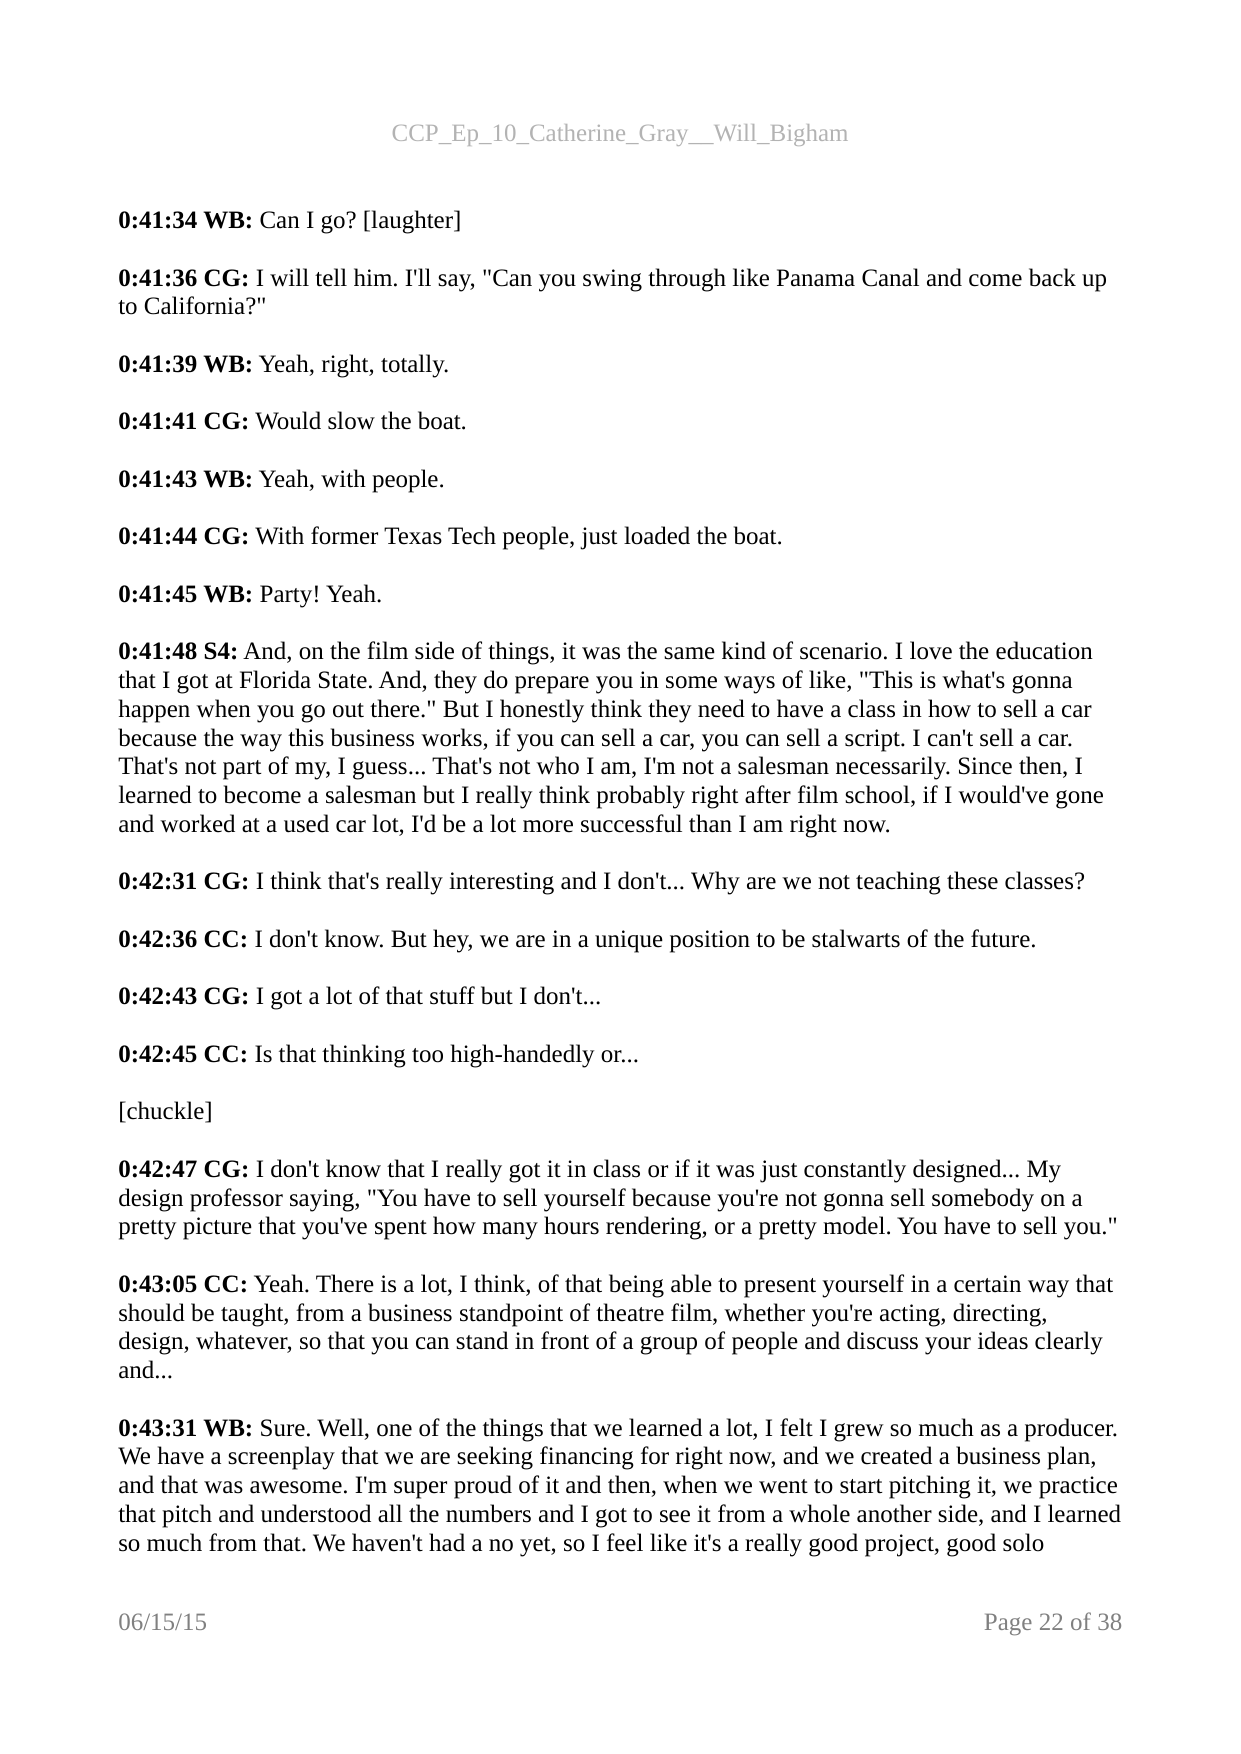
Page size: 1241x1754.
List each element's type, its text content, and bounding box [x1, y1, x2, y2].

text 0:41:34 WB: Can I go? [laughter] 0:41:36 CG: I will tell him. I'll say, "Can you swing through like Panama Canal and come back up to California?" 0:41:39 WB: Yeah, right, totally. 0:41:41 CG: Would slow the boat. 0:41:43 WB: Yeah, with people. 0:41:44 CG: With former Texas Tech people, just loaded the boat. 0:41:45 WB: Party! Yeah. 0:41:48 S4: And, on the film side of things, it was the same kind of scenario. I love the education that I got at Florida State. And, they do prepare you in some ways of like, "This is what's gonna happen when you go out there." But I honestly think they need to have a class in how to sell a car because the way this business works, if you can sell a car, you can sell a script. I can't sell a car. That's not part of my, I guess... That's not who I am, I'm not a salesman necessarily. Since then, I learned to become a salesman but I really think probably right after film school, if I would've gone and worked at a used car lot, I'd be a lot more successful than I am right now. 0:42:31 CG: I think that's really interesting and I don't... Why are we not teaching these classes? 0:42:36 CC: I don't know. But hey, we are in a unique position to be stalwarts of the future. 0:42:43 CG: I got a lot of that stuff but I don't... 0:42:45 CC: Is that thinking too high-handedly or... [chuckle] 0:42:47 CG: I don't know that I really got it in class or if it was just constantly designed... My design professor saying, "You have to sell yourself because you're not gonna sell somebody on a pretty picture that you've spent how many hours rendering, or a pretty model. You have to sell you." 0:43:05 CC: Yeah. There is a lot, I think, of that being able to present yourself in a certain way that should be taught, from a business standpoint of theatre film, whether you're acting, directing, design, whatever, so that you can stand in front of a group of people and discuss your ideas clearly and... 0:43:31 WB: Sure. Well, one of the things that we learned a lot, I felt I grew so much as a producer. We have a screenplay that we are seeking financing for right now, and we created a business plan, and that was awesome. I'm super proud of it and then, when we went to start pitching it, we practice that pitch and understood all the numbers and I got to see it from a whole another side, and I learned so much from that. We haven't had a no yet, so I feel like it's a really good project, good solo [118, 176, 1122, 1556]
